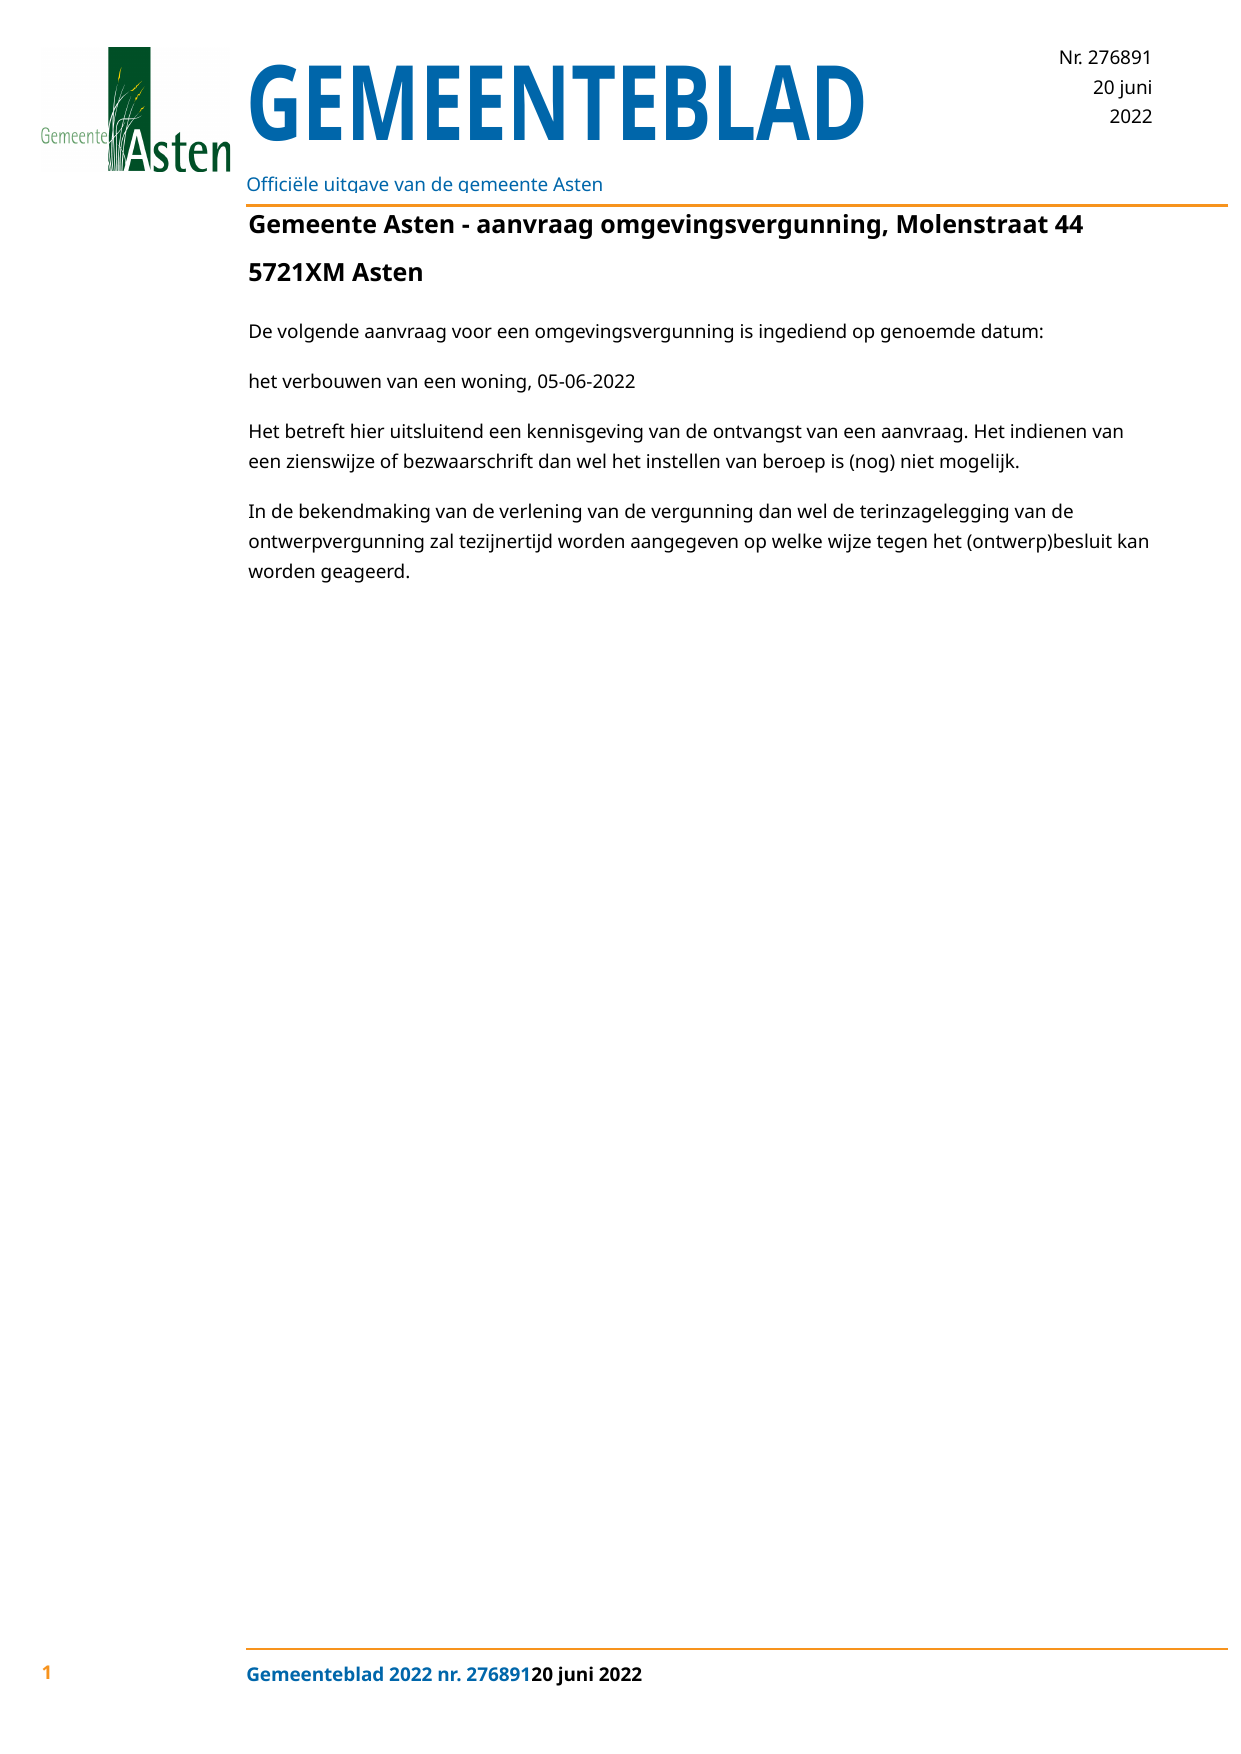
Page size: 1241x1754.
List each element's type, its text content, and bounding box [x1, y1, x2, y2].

text Gemeente Asten - aanvraag omgevingsvergunning, Molenstraat 44 5721XM Asten [248, 207, 1152, 288]
text het verbouwen van een woning, 05-06-2022 [248, 368, 1152, 394]
picture [41, 47, 231, 172]
text De volgende aanvraag voor een omgevingsvergunning is ingediend op genoemde datum: [248, 318, 1152, 344]
text Het betreft hier uitsluitend een kennisgeving van de ontvangst van een aanvraag. Het indienen van een zienswijze of bezwaarschrift dan wel het instellen van beroep is (nog) niet mogelijk. [248, 419, 1152, 474]
text In de bekendmaking van de verlening van de vergunning dan wel de terinzagelegging van de ontwerpvergunning zal tezijnertijd worden aangegeven op welke wijze tegen het (ontwerp)besluit kan worden geageerd. [248, 499, 1152, 584]
